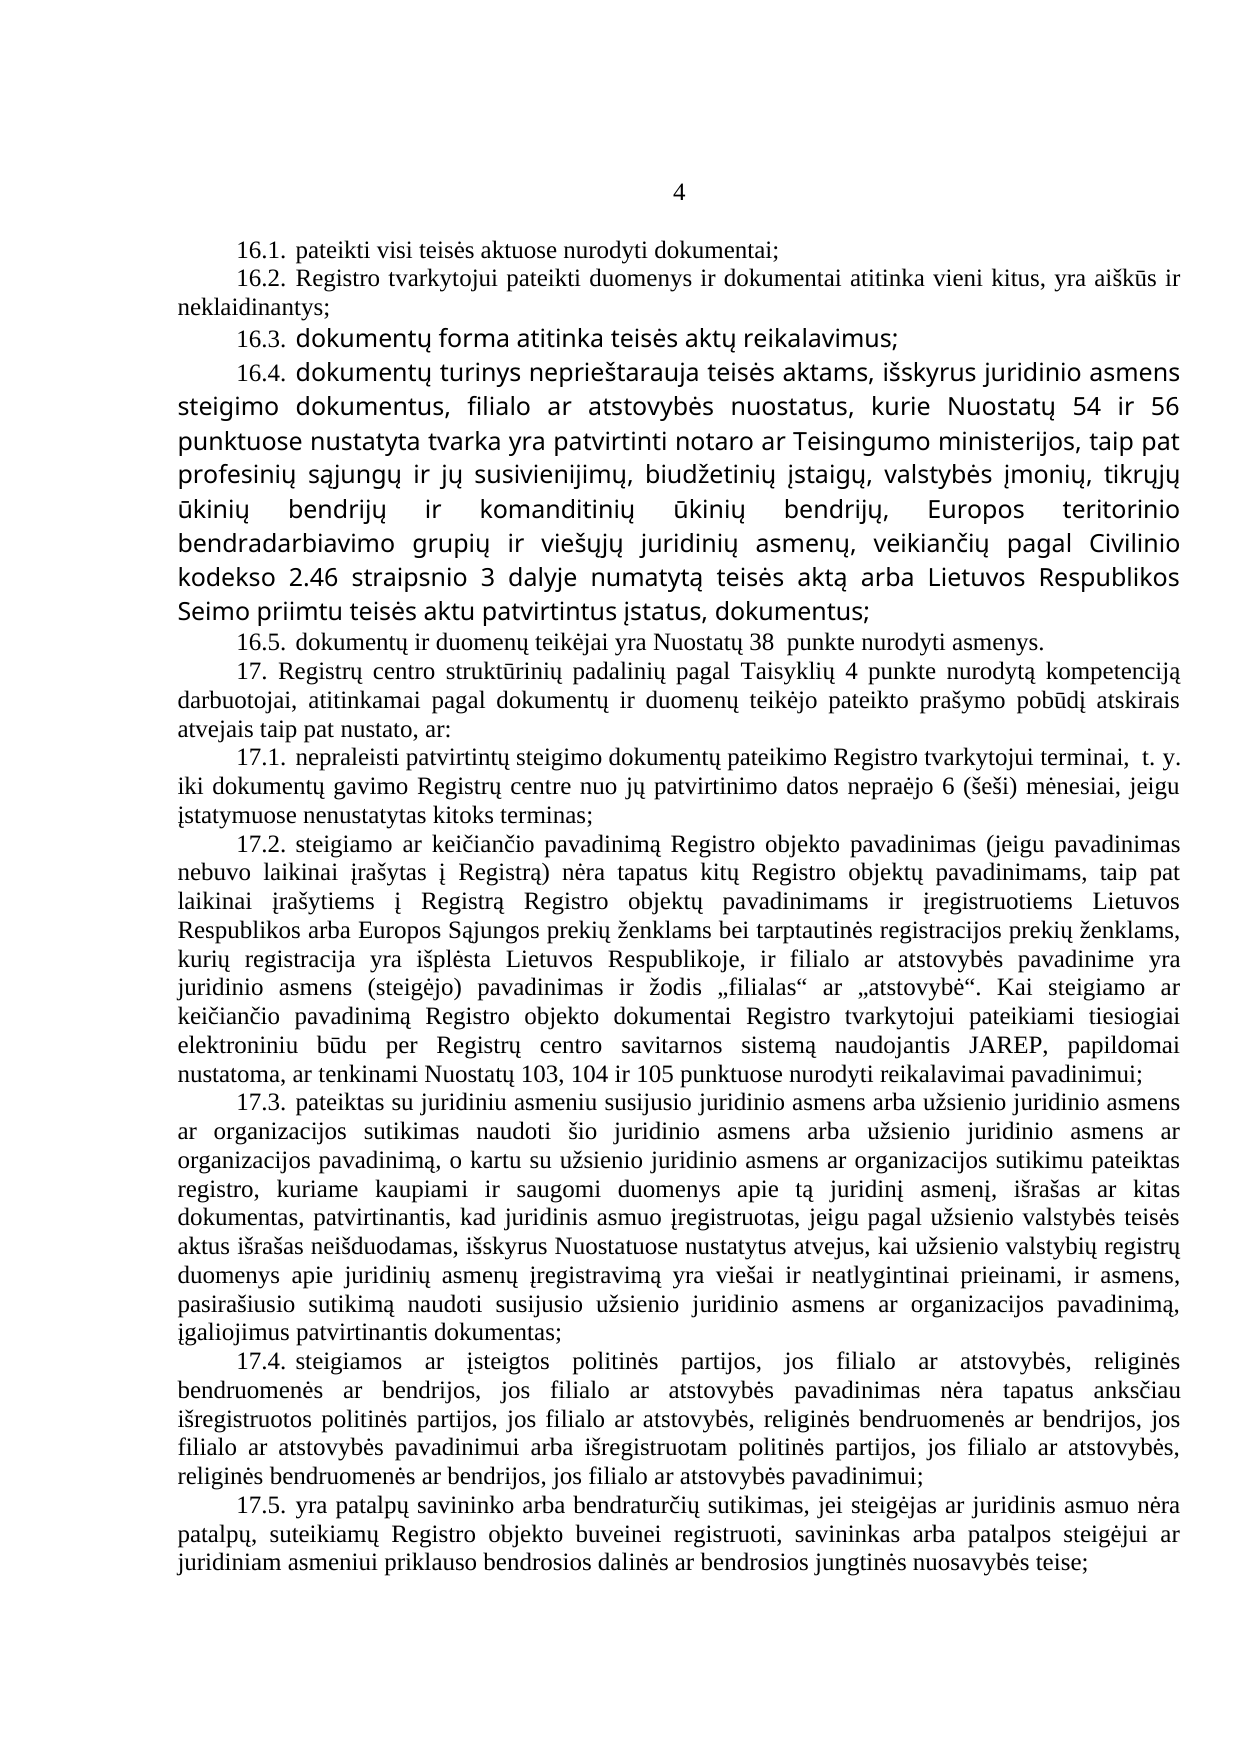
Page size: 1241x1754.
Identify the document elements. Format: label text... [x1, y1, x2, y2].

text 16.2. Registro tvarkytojui pateikti duomenys ir dokumentai atitinka vieni kitus, yra aiškūs ir neklaidinantys; [177, 263, 1181, 321]
text 16.4. dokumentų turinys neprieštarauja teisės aktams, išskyrus juridinio asmens steigimo dokumentus, filialo ar atstovybės nuostatus, kurie Nuostatų 54 ir 56 punktuose nustatyta tvarka yra patvirtinti notaro ar Teisingumo ministerijos, taip pat profesinių sąjungų ir jų susivienijimų, biudžetinių įstaigų, valstybės įmonių, tikrųjų ūkinių bendrijų ir komanditinių ūkinių bendrijų, Europos teritorinio bendradarbiavimo grupių ir viešųjų juridinių asmenų, veikiančių pagal Civilinio kodekso 2.46 straipsnio 3 dalyje numatytą teisės aktą arba Lietuvos Respublikos Seimo priimtu teisės aktu patvirtintus įstatus, dokumentus; [177, 355, 1181, 627]
text 17.5. yra patalpų savininko arba bendraturčių sutikimas, jei steigėjas ar juridinis asmuo nėra patalpų, suteikiamų Registro objekto buveinei registruoti, savininkas arba patalpos steigėjui ar juridiniam asmeniui priklauso bendrosios dalinės ar bendrosios jungtinės nuosavybės teise; [177, 1490, 1181, 1576]
text 17.4. steigiamos ar įsteigtos politinės partijos, jos filialo ar atstovybės, religinės bendruomenės ar bendrijos, jos filialo ar atstovybės pavadinimas nėra tapatus anksčiau išregistruotos politinės partijos, jos filialo ar atstovybės, religinės bendruomenės ar bendrijos, jos filialo ar atstovybės pavadinimui arba išregistruotam politinės partijos, jos filialo ar atstovybės, religinės bendruomenės ar bendrijos, jos filialo ar atstovybės pavadinimui; [177, 1346, 1181, 1490]
text 17.1. nepraleisti patvirtintų steigimo dokumentų pateikimo Registro tvarkytojui terminai, t. y. iki dokumentų gavimo Registrų centre nuo jų patvirtinimo datos nepraėjo 6 (šeši) mėnesiai, jeigu įstatymuose nenustatytas kitoks terminas; [177, 742, 1181, 829]
text 16.5. dokumentų ir duomenų teikėjai yra Nuostatų 38 punkte nurodyti asmenys. [177, 627, 1181, 656]
text 17.2. steigiamo ar keičiančio pavadinimą Registro objekto pavadinimas (jeigu pavadinimas nebuvo laikinai įrašytas į Registrą) nėra tapatus kitų Registro objektų pavadinimams, taip pat laikinai įrašytiems į Registrą Registro objektų pavadinimams ir įregistruotiems Lietuvos Respublikos arba Europos Sąjungos prekių ženklams bei tarptautinės registracijos prekių ženklams, kurių registracija yra išplėsta Lietuvos Respublikoje, ir filialo ar atstovybės pavadinime yra juridinio asmens (steigėjo) pavadinimas ir žodis „filialas“ ar „atstovybė“. Kai steigiamo ar keičiančio pavadinimą Registro objekto dokumentai Registro tvarkytojui pateikiami tiesiogiai elektroniniu būdu per Registrų centro savitarnos sistemą naudojantis JAREP, papildomai nustatoma, ar tenkinami Nuostatų 103, 104 ir 105 punktuose nurodyti reikalavimai pavadinimui; [177, 829, 1181, 1087]
text 17. Registrų centro struktūrinių padalinių pagal Taisyklių 4 punkte nurodytą kompetenciją darbuotojai, atitinkamai pagal dokumentų ir duomenų teikėjo pateikto prašymo pobūdį atskirais atvejais taip pat nustato, ar: [177, 656, 1181, 742]
text 16.3. dokumentų forma atitinka teisės aktų reikalavimus; [177, 321, 1181, 355]
text 16.1. pateikti visi teisės aktuose nurodyti dokumentai; [177, 235, 1181, 263]
text 17.3. pateiktas su juridiniu asmeniu susijusio juridinio asmens arba užsienio juridinio asmens ar organizacijos sutikimas naudoti šio juridinio asmens arba užsienio juridinio asmens ar organizacijos pavadinimą, o kartu su užsienio juridinio asmens ar organizacijos sutikimu pateiktas registro, kuriame kaupiami ir saugomi duomenys apie tą juridinį asmenį, išrašas ar kitas dokumentas, patvirtinantis, kad juridinis asmuo įregistruotas, jeigu pagal užsienio valstybės teisės aktus išrašas neišduodamas, išskyrus Nuostatuose nustatytus atvejus, kai užsienio valstybių registrų duomenys apie juridinių asmenų įregistravimą yra viešai ir neatlygintinai prieinami, ir asmens, pasirašiusio sutikimą naudoti susijusio užsienio juridinio asmens ar organizacijos pavadinimą, įgaliojimus patvirtinantis dokumentas; [177, 1087, 1181, 1346]
